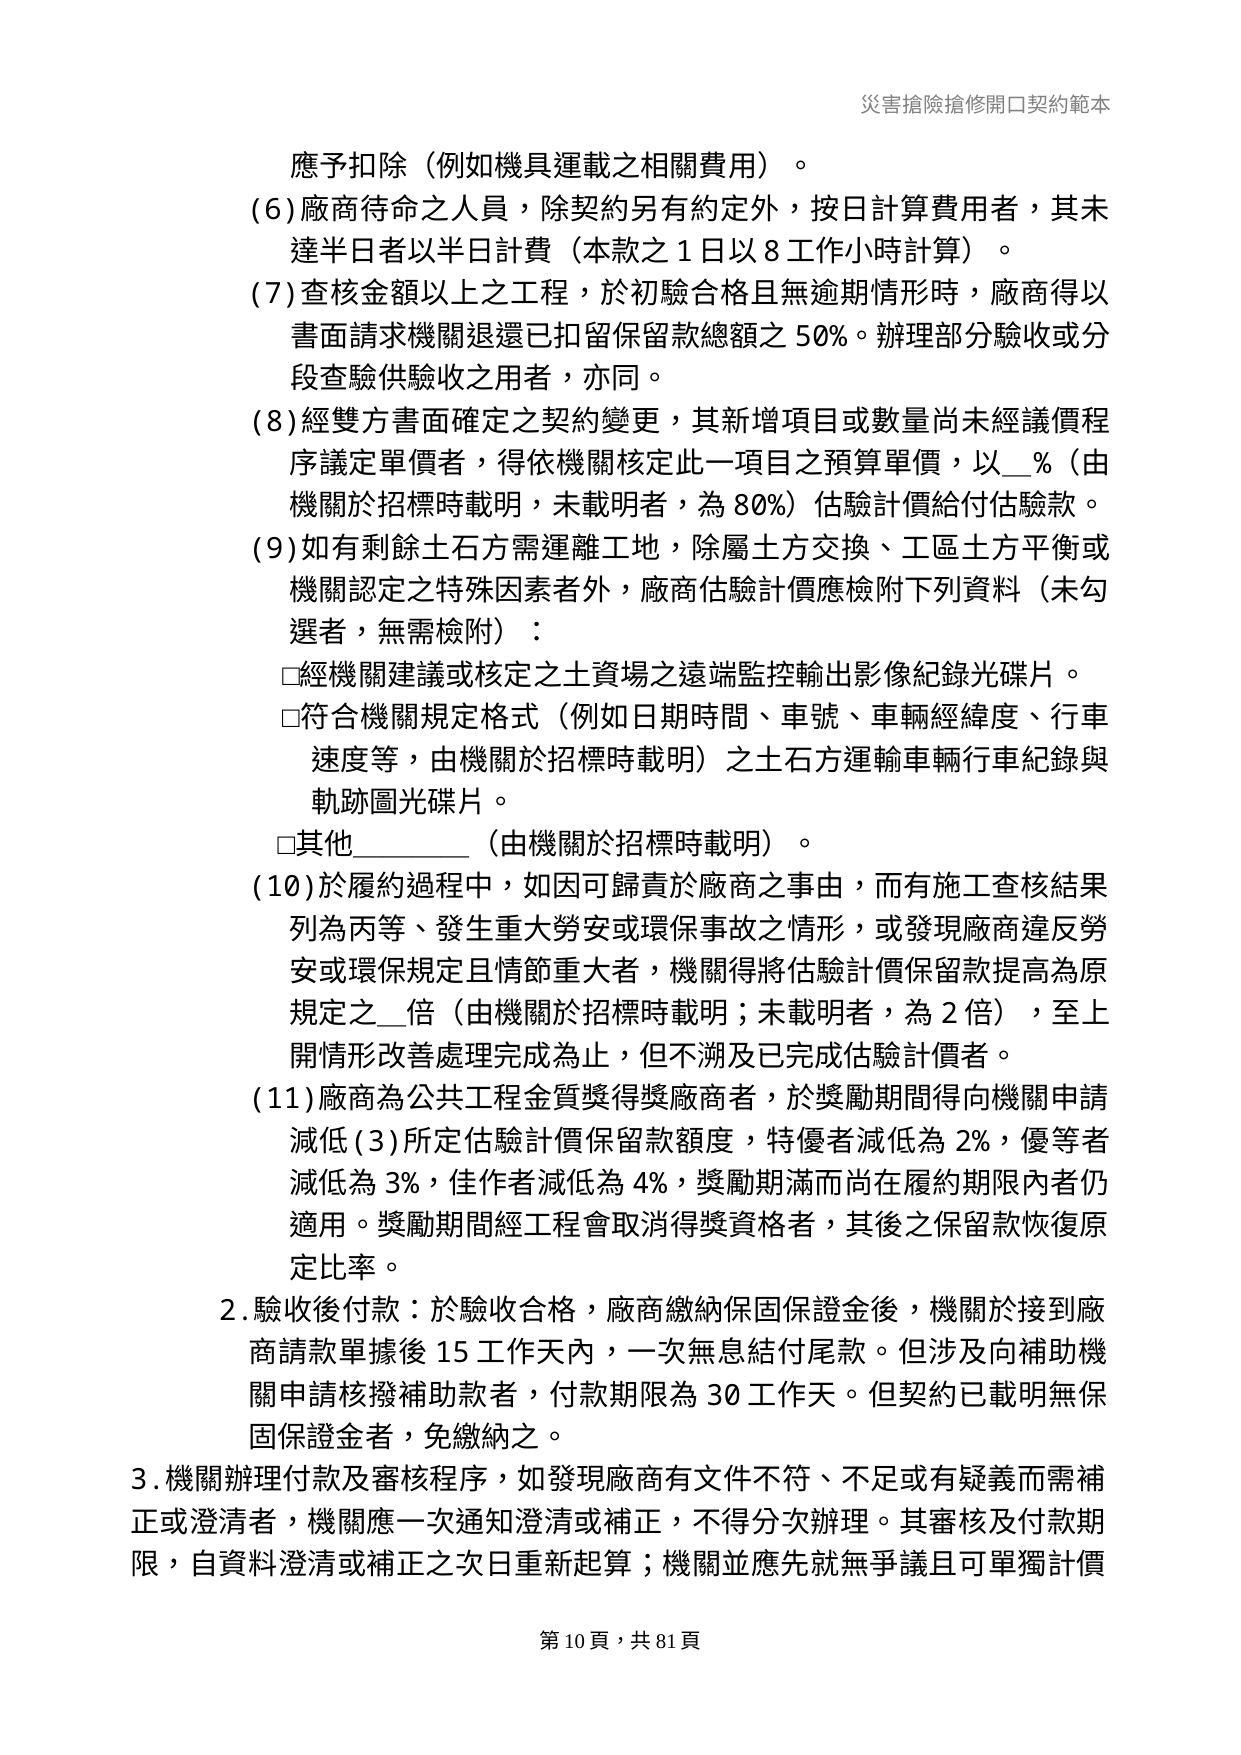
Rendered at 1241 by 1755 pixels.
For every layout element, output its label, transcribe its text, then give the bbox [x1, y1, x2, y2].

text □符合機關規定格式（例如日期時間、車號、車輛經緯度、行車速度等，由機關於招標時載明）之土石方運輸車輛行車紀錄與軌跡圖光碟片。 [282, 694, 1110, 821]
text □經機關建議或核定之土資場之遠端監控輸出影像紀錄光碟片。 [253, 651, 1110, 694]
text 應予扣除（例如機具運載之相關費用）。 [247, 143, 1110, 185]
text (11)廠商為公共工程金質獎得獎廠商者，於獎勵期間得向機關申請減低(3)所定估驗計價保留款額度，特優者減低為2%，優等者減低為3%，佳作者減低為4%，獎勵期滿而尚在履約期限內者仍適用。獎勵期間經工程會取消得獎資格者，其後之保留款恢復原定比率。 [248, 1075, 1110, 1286]
text (6)廠商待命之人員，除契約另有約定外，按日計算費用者，其未達半日者以半日計費（本款之1日以8工作小時計算）。 [247, 185, 1110, 270]
text (7)查核金額以上之工程，於初驗合格且無逾期情形時，廠商得以書面請求機關退還已扣留保留款總額之50%。辦理部分驗收或分段查驗供驗收之用者，亦同。 [247, 270, 1110, 397]
text (10)於履約過程中，如因可歸責於廠商之事由，而有施工查核結果列為丙等、發生重大勞安或環保事故之情形，或發現廠商違反勞安或環保規定且情節重大者，機關得將估驗計價保留款提高為原規定之＿倍（由機關於招標時載明；未載明者，為2倍），至上開情形改善處理完成為止，但不溯及已完成估驗計價者。 [248, 863, 1110, 1075]
text □其他＿＿＿＿（由機關於招標時載明）。 [277, 821, 1110, 863]
text (9)如有剩餘土石方需運離工地，除屬土方交換、工區土方平衡或機關認定之特殊因素者外，廠商估驗計價應檢附下列資料（未勾選者，無需檢附）： [248, 524, 1110, 651]
text 2.驗收後付款：於驗收合格，廠商繳納保固保證金後，機關於接到廠商請款單據後15工作天內，一次無息結付尾款。但涉及向補助機關申請核撥補助款者，付款期限為30工作天。但契約已載明無保固保證金者，免繳納之。 [218, 1286, 1108, 1456]
text 3.機關辦理付款及審核程序，如發現廠商有文件不符、不足或有疑義而需補正或澄清者，機關應一次通知澄清或補正，不得分次辦理。其審核及付款期限，自資料澄清或補正之次日重新起算；機關並應先就無爭議且可單獨計價 [130, 1456, 1108, 1583]
text (8)經雙方書面確定之契約變更，其新增項目或數量尚未經議價程序議定單價者，得依機關核定此一項目之預算單價，以＿%（由機關於招標時載明，未載明者，為80%）估驗計價給付估驗款。 [248, 397, 1110, 524]
